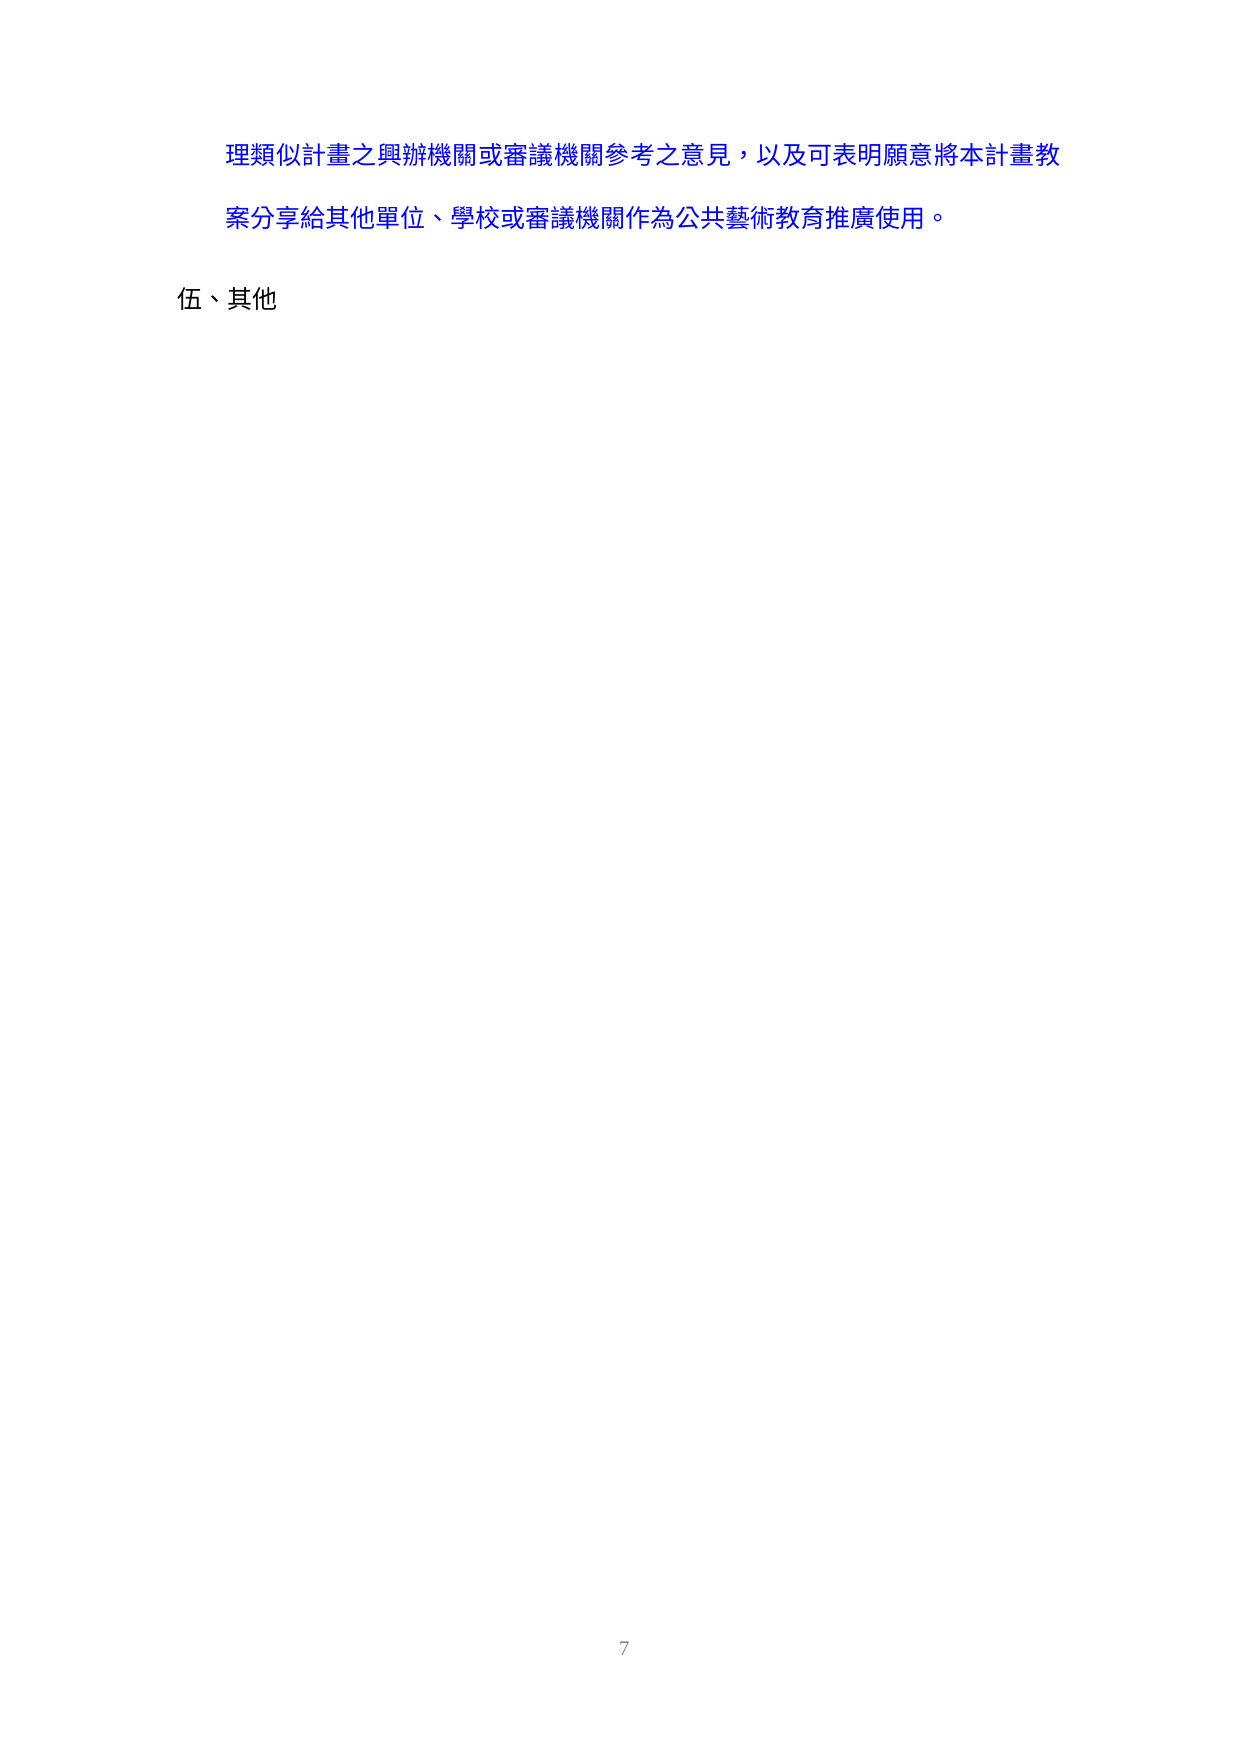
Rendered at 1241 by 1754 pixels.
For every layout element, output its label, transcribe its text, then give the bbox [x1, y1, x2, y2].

text 伍、其他 [177, 256, 1063, 318]
text 理類似計畫之興辦機關或審議機關參考之意見，以及可表明願意將本計畫教案分享給其他單位、學校或審議機關作為公共藝術教育推廣使用。 [225, 112, 1063, 237]
